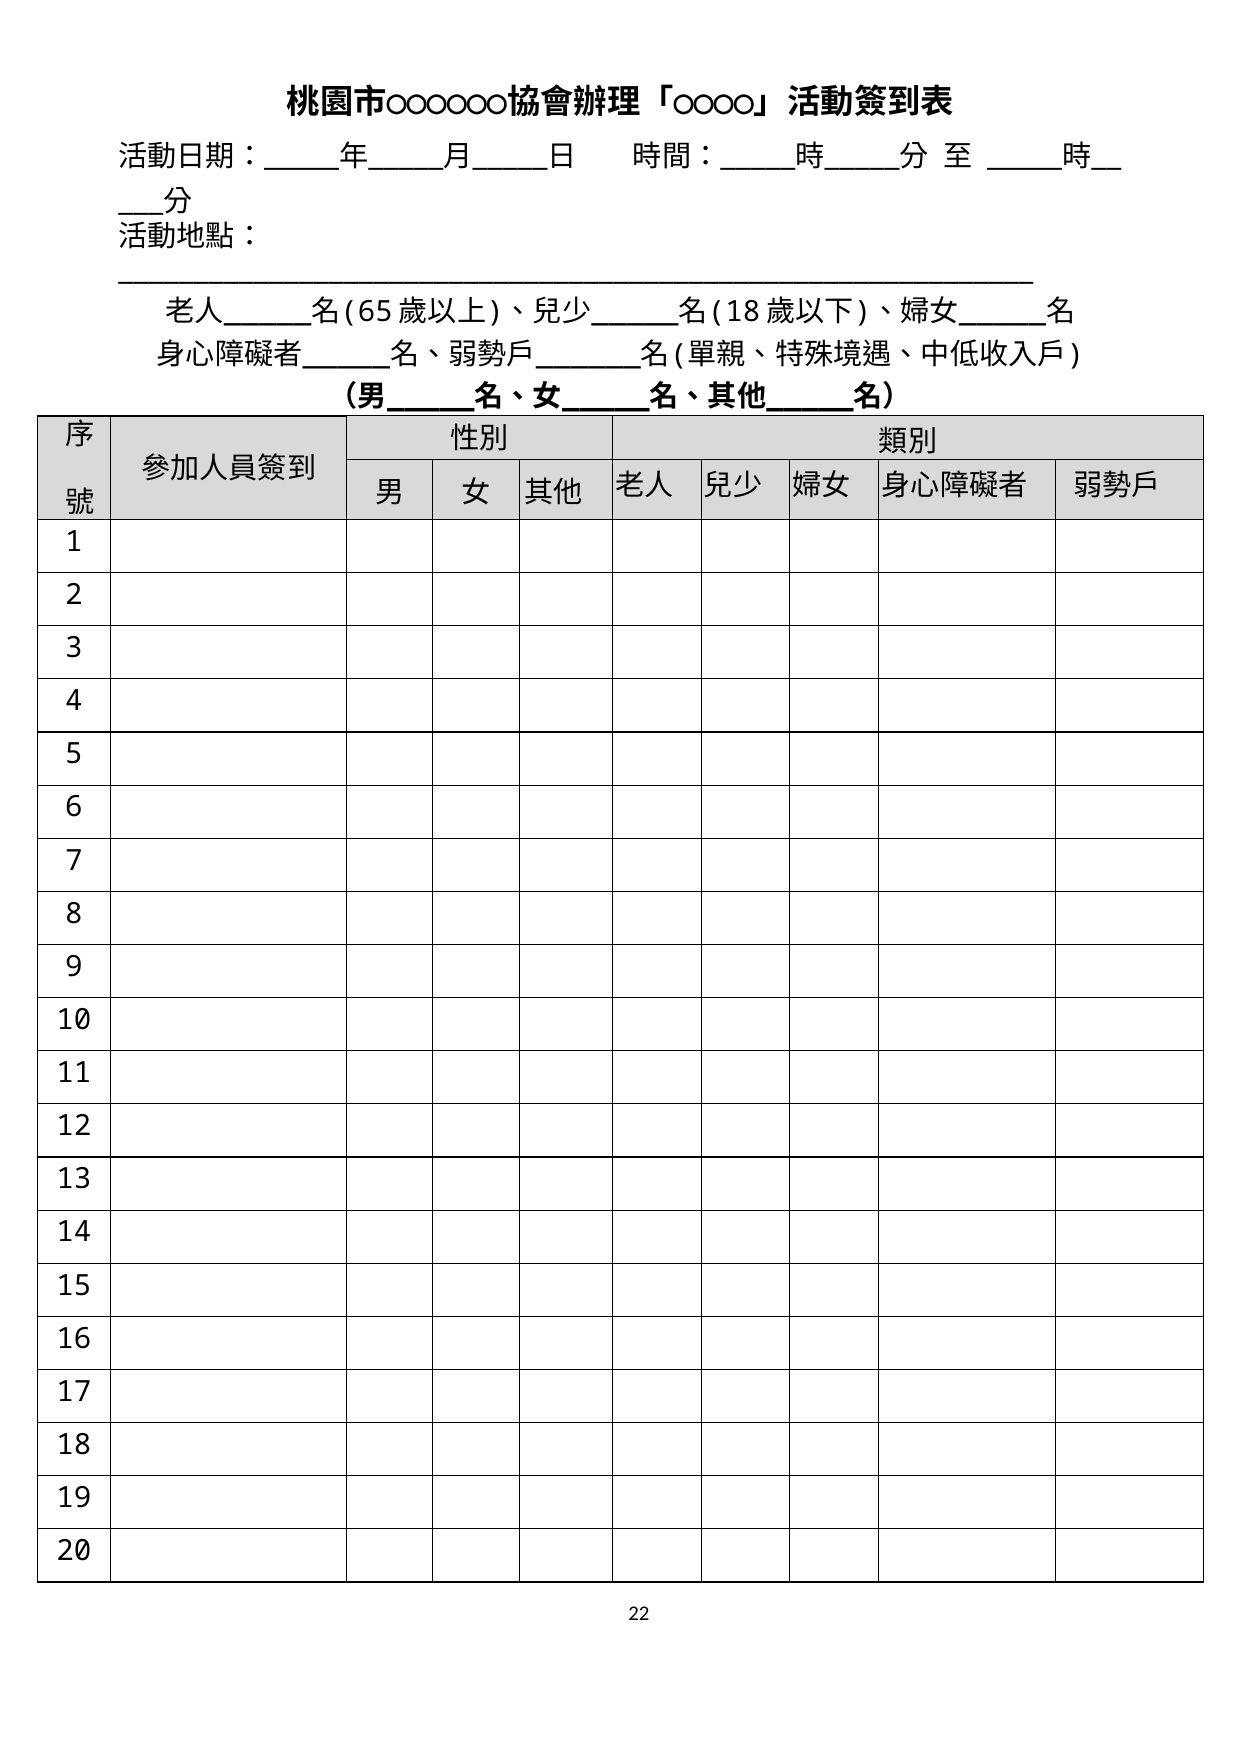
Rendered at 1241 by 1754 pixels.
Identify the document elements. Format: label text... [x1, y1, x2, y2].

table_cell 7 [38, 839, 110, 891]
text 活動日期：_____年_____月_____日 時間：_____時_____分 至 _____時_____分 [118, 123, 1122, 220]
table_cell [879, 1104, 1055, 1156]
table_cell [613, 1476, 701, 1528]
table_cell 14 [38, 1211, 110, 1263]
table_cell [702, 1476, 789, 1528]
table_cell [613, 626, 701, 678]
table_cell [520, 786, 612, 838]
table_cell 11 [38, 1051, 110, 1103]
table_cell [1056, 733, 1203, 784]
table_cell [433, 839, 519, 891]
table_cell [790, 945, 878, 997]
table_cell [433, 1423, 519, 1475]
table_cell [702, 573, 789, 625]
table_cell [1056, 1529, 1203, 1581]
table_cell [1056, 520, 1203, 572]
table_cell [702, 626, 789, 678]
table_cell [613, 786, 701, 838]
table_cell [520, 1423, 612, 1475]
table_cell [1056, 1211, 1203, 1263]
table_cell [520, 1476, 612, 1528]
table_cell [613, 839, 701, 891]
table_cell [790, 679, 878, 731]
table_cell [1056, 1158, 1203, 1209]
table_cell 3 [38, 626, 110, 678]
table_cell [433, 1211, 519, 1263]
table_cell [790, 1158, 878, 1209]
table_cell [613, 1317, 701, 1369]
table_cell 身心障礙者 [879, 460, 1055, 519]
table_cell [111, 839, 346, 891]
table_cell [520, 1370, 612, 1422]
table_cell [1056, 1051, 1203, 1103]
table_cell [520, 1051, 612, 1103]
table_cell [111, 945, 346, 997]
table_cell [347, 945, 432, 997]
table_cell 10 [38, 998, 110, 1050]
table_cell [520, 1529, 612, 1581]
table_cell [613, 1211, 701, 1263]
table_cell [702, 1051, 789, 1103]
table_cell [433, 733, 519, 784]
table_cell [790, 520, 878, 572]
table_cell 5 [38, 733, 110, 784]
table_cell [433, 1476, 519, 1528]
table_cell [790, 1264, 878, 1316]
text （男_____名、女_____名、其他_____名） [118, 373, 1122, 415]
table_header 性別 [347, 416, 612, 459]
table_cell [520, 1317, 612, 1369]
table_cell [790, 1423, 878, 1475]
table_cell [879, 1529, 1055, 1581]
table_cell [702, 998, 789, 1050]
table_cell [702, 520, 789, 572]
table_cell [1056, 1476, 1203, 1528]
table_cell [520, 573, 612, 625]
table_cell [613, 1158, 701, 1209]
table_cell [1056, 1423, 1203, 1475]
table_cell [613, 998, 701, 1050]
table_cell [790, 786, 878, 838]
table_cell 19 [38, 1476, 110, 1528]
table_cell [433, 679, 519, 731]
table_cell [613, 1529, 701, 1581]
table_cell [347, 626, 432, 678]
table_cell [111, 1211, 346, 1263]
table_cell [790, 1476, 878, 1528]
table_cell [347, 786, 432, 838]
table_cell [1056, 945, 1203, 997]
table_cell [790, 1529, 878, 1581]
table_cell [111, 679, 346, 731]
table_cell [702, 1423, 789, 1475]
table_cell [702, 1370, 789, 1422]
table_cell [790, 733, 878, 784]
table_cell [790, 1317, 878, 1369]
table_cell 女 [433, 460, 519, 519]
table_cell [790, 998, 878, 1050]
table_cell [790, 573, 878, 625]
table_cell [702, 1104, 789, 1156]
table_cell [879, 839, 1055, 891]
table_cell [347, 1211, 432, 1263]
table_cell [111, 1158, 346, 1209]
table_cell [111, 1051, 346, 1103]
table_cell [702, 786, 789, 838]
table_cell [111, 998, 346, 1050]
table_cell [347, 679, 432, 731]
table_cell [347, 733, 432, 784]
table_cell [790, 1211, 878, 1263]
table_cell [111, 520, 346, 572]
table_cell [702, 892, 789, 944]
table_cell [702, 1264, 789, 1316]
table_cell [790, 839, 878, 891]
table_cell [613, 1370, 701, 1422]
table_cell [111, 1317, 346, 1369]
table_cell [879, 1476, 1055, 1528]
table_cell 9 [38, 945, 110, 997]
table_cell [347, 1051, 432, 1103]
table_cell [111, 786, 346, 838]
table_cell [879, 1317, 1055, 1369]
table_cell [1056, 839, 1203, 891]
table_cell [613, 573, 701, 625]
text 身心障礙者_____名、弱勢戶______名(單親、特殊境遇、中低收入戶) [118, 330, 1122, 373]
table_cell [702, 1211, 789, 1263]
table_cell 其他 [520, 460, 612, 519]
table_cell [433, 945, 519, 997]
table_cell 15 [38, 1264, 110, 1316]
table_cell [347, 1264, 432, 1316]
table_cell 6 [38, 786, 110, 838]
table_cell [347, 1423, 432, 1475]
table_cell [433, 573, 519, 625]
table_cell [702, 1317, 789, 1369]
table_cell [613, 945, 701, 997]
table_cell [879, 1423, 1055, 1475]
table_cell 16 [38, 1317, 110, 1369]
table_cell [879, 1051, 1055, 1103]
table_cell [1056, 573, 1203, 625]
table_cell 12 [38, 1104, 110, 1156]
table_cell [433, 786, 519, 838]
table_cell [347, 1104, 432, 1156]
table_cell [702, 1529, 789, 1581]
table_cell [111, 573, 346, 625]
table_cell [1056, 998, 1203, 1050]
table_cell [520, 1264, 612, 1316]
table_cell [790, 1051, 878, 1103]
table_cell [433, 1370, 519, 1422]
table_cell [347, 1476, 432, 1528]
table_cell [613, 892, 701, 944]
table_cell [520, 1211, 612, 1263]
table_cell [520, 626, 612, 678]
table_cell [347, 1529, 432, 1581]
table_cell [347, 1317, 432, 1369]
table_cell [790, 1370, 878, 1422]
table_cell [111, 1476, 346, 1528]
table_cell [520, 998, 612, 1050]
table_cell [111, 626, 346, 678]
table_cell [111, 1264, 346, 1316]
table_cell [790, 892, 878, 944]
table_cell [702, 1158, 789, 1209]
table_cell [111, 1423, 346, 1475]
table_cell [1056, 679, 1203, 731]
table_cell [347, 998, 432, 1050]
table_cell [879, 945, 1055, 997]
table_cell 兒少 [702, 460, 789, 519]
table_cell [520, 1158, 612, 1209]
table_cell [433, 1529, 519, 1581]
table_cell [879, 1158, 1055, 1209]
table_cell [520, 945, 612, 997]
table_cell [613, 1051, 701, 1103]
table_cell [433, 1264, 519, 1316]
table_cell 18 [38, 1423, 110, 1475]
table_cell [433, 892, 519, 944]
table_cell [613, 1264, 701, 1316]
table_cell 4 [38, 679, 110, 731]
table_cell [879, 679, 1055, 731]
table_cell [879, 1264, 1055, 1316]
table_header 參加人員簽到 [111, 417, 346, 519]
table_cell [111, 1529, 346, 1581]
table_cell [347, 839, 432, 891]
table_cell [879, 520, 1055, 572]
table_cell [347, 520, 432, 572]
table_cell [702, 945, 789, 997]
table_cell 1 [38, 520, 110, 572]
table_cell [111, 733, 346, 784]
table_cell [790, 626, 878, 678]
table_cell [520, 520, 612, 572]
table_cell [790, 1104, 878, 1156]
table_cell [613, 1423, 701, 1475]
table_cell [347, 1370, 432, 1422]
table_cell [433, 1104, 519, 1156]
table_cell [347, 1158, 432, 1209]
table_cell [111, 1370, 346, 1422]
table_cell [613, 1104, 701, 1156]
table_cell [520, 892, 612, 944]
table_cell [1056, 1104, 1203, 1156]
table_cell [520, 839, 612, 891]
table_cell [879, 1211, 1055, 1263]
table_cell 17 [38, 1370, 110, 1422]
table_cell [433, 1051, 519, 1103]
table_cell [1056, 1370, 1203, 1422]
table_cell 婦女 [790, 460, 878, 519]
table_cell [879, 573, 1055, 625]
text 老人_____名(65歲以上)、兒少_____名(18歲以下)、婦女_____名 [118, 288, 1122, 330]
table_header 類別 [613, 416, 1203, 459]
table_cell [1056, 786, 1203, 838]
table_cell [347, 892, 432, 944]
table_cell [520, 679, 612, 731]
table_cell [702, 733, 789, 784]
table_cell 弱勢戶 [1056, 460, 1203, 519]
table_cell [520, 1104, 612, 1156]
table_cell [879, 892, 1055, 944]
table_cell [111, 892, 346, 944]
table_cell [1056, 1264, 1203, 1316]
table_cell [1056, 892, 1203, 944]
table_cell [879, 1370, 1055, 1422]
table_cell [433, 1317, 519, 1369]
table_cell [347, 573, 432, 625]
table_cell [613, 733, 701, 784]
table_header 序 號 [38, 417, 110, 519]
table_cell [433, 520, 519, 572]
text 桃園市○○○○○○協會辦理「○○○○」活動簽到表 [118, 75, 1122, 123]
table_cell [433, 626, 519, 678]
table_cell [433, 998, 519, 1050]
table_cell [1056, 1317, 1203, 1369]
table_cell [520, 733, 612, 784]
table_cell [1056, 626, 1203, 678]
table_cell [879, 998, 1055, 1050]
table_cell [433, 1158, 519, 1209]
table_cell [613, 679, 701, 731]
table_cell [879, 786, 1055, 838]
table_cell [879, 626, 1055, 678]
table_cell [111, 1104, 346, 1156]
table_cell [702, 839, 789, 891]
table_cell [702, 679, 789, 731]
table_cell 2 [38, 573, 110, 625]
table_cell 20 [38, 1529, 110, 1581]
table_cell 8 [38, 892, 110, 944]
table_cell 老人 [613, 460, 701, 519]
table_cell 男 [347, 460, 432, 519]
table_cell [613, 520, 701, 572]
table_cell 13 [38, 1158, 110, 1209]
table_cell [879, 733, 1055, 784]
text 活動地點：_____________________________________________________________ [118, 220, 1122, 288]
